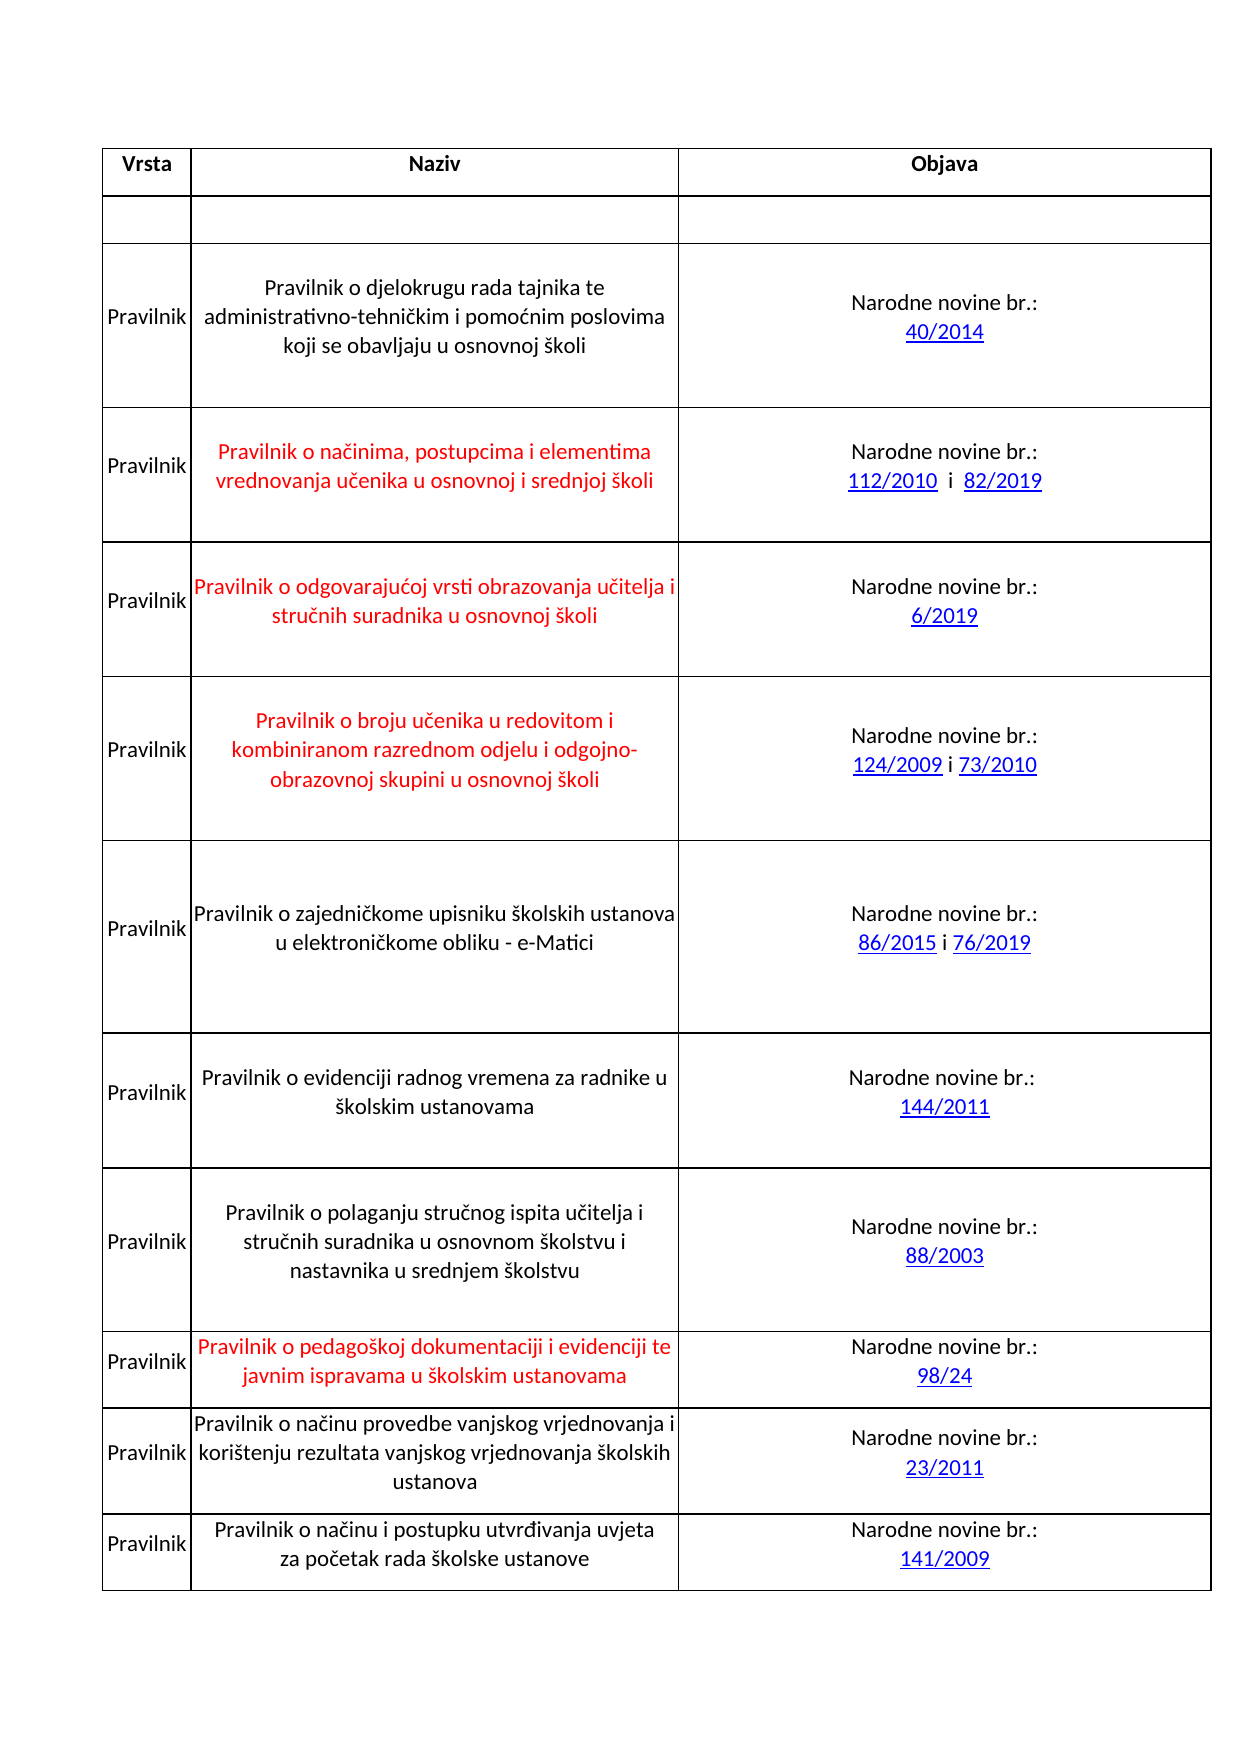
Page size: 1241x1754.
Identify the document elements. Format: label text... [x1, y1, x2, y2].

table_cell Pravilnik [103, 543, 190, 676]
table_cell Pravilnik o zajedničkome upisniku školskih ustanova u elektroničkome obliku - e-Matici [192, 841, 678, 1032]
table_cell Narodne novine br.: 40/2014 [679, 244, 1210, 406]
table_cell [679, 197, 1210, 243]
table_cell Narodne novine br.: 88/2003 [679, 1169, 1210, 1331]
table_cell Pravilnik o načinu i postupku utvrđivanja uvjeta za početak rada školske ustanove [192, 1515, 678, 1589]
table_header Naziv [192, 149, 678, 195]
table_cell Pravilnik [103, 1169, 190, 1331]
table_cell Pravilnik o evidenciji radnog vremena za radnike u školskim ustanovama [192, 1034, 678, 1167]
table_cell Pravilnik [103, 244, 190, 406]
table_cell Pravilnik o broju učenika u redovitom i kombiniranom razrednom odjelu i odgojno-obrazovnoj skupini u osnovnoj školi [192, 677, 678, 839]
table_cell Narodne novine br.: 6/2019 [679, 543, 1210, 676]
table_cell [103, 197, 190, 243]
table_cell Pravilnik o načinu provedbe vanjskog vrjednovanja i korištenju rezultata vanjskog vrjednovanja školskih ustanova [192, 1409, 678, 1513]
table_cell Pravilnik [103, 841, 190, 1032]
table_cell Pravilnik [103, 408, 190, 541]
table_cell Narodne novine br.: 23/2011 [679, 1409, 1210, 1513]
table_cell Narodne novine br.: 141/2009 [679, 1515, 1210, 1589]
table_cell Narodne novine br.: 124/2009 i 73/2010 [679, 677, 1210, 839]
table_cell Narodne novine br.: 144/2011 [679, 1034, 1210, 1167]
table_cell Narodne novine br.: 112/2010 i 82/2019 [679, 408, 1210, 541]
table_cell Pravilnik [103, 1515, 190, 1589]
table_header Vrsta [103, 149, 190, 195]
table_cell [192, 197, 678, 243]
table_cell Pravilnik o djelokrugu rada tajnika te administrativno-tehničkim i pomoćnim poslovima koji se obavljaju u osnovnoj školi [192, 244, 678, 406]
table_cell Pravilnik o odgovarajućoj vrsti obrazovanja učitelja i stručnih suradnika u osnovnoj školi [192, 543, 678, 676]
table_cell Pravilnik o polaganju stručnog ispita učitelja i stručnih suradnika u osnovnom školstvu i nastavnika u srednjem školstvu [192, 1169, 678, 1331]
table_cell Pravilnik [103, 1034, 190, 1167]
table_header Objava [679, 149, 1210, 195]
table_cell Pravilnik [103, 1332, 190, 1407]
table_cell Pravilnik [103, 1409, 190, 1513]
table_cell Pravilnik o pedagoškoj dokumentaciji i evidenciji te javnim ispravama u školskim ustanovama [192, 1332, 678, 1407]
table_cell Pravilnik [103, 677, 190, 839]
table_cell Pravilnik o načinima, postupcima i elementima vrednovanja učenika u osnovnoj i srednjoj školi [192, 408, 678, 541]
table_cell Narodne novine br.: 86/2015 i 76/2019 [679, 841, 1210, 1032]
table_cell Narodne novine br.: 98/24 [679, 1332, 1210, 1407]
